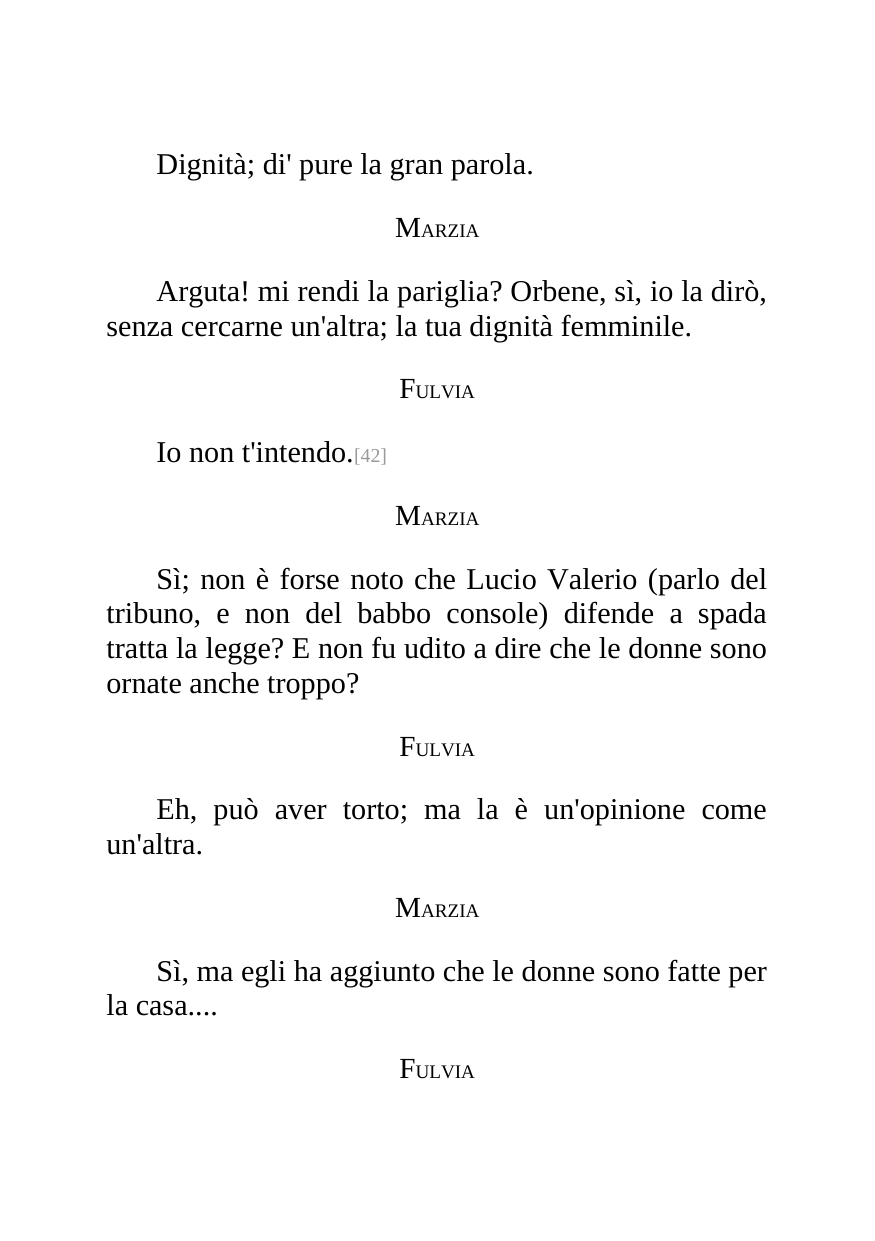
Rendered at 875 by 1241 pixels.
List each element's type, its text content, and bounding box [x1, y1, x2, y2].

text Eh, può aver torto; ma la è un'opinione come un'altra. [106, 791, 768, 861]
text Fulvia [156, 1051, 718, 1085]
text Io non t'intendo.[42] [106, 434, 768, 469]
text Arguta! mi rendi la pariglia? Orbene, sì, io la dirò, senza cercarne un'altra; la tua dignità femminile. [106, 273, 768, 342]
text Dignità; di' pure la gran parola. [106, 146, 768, 181]
text Sì; non è forse noto che Lucio Valerio (parlo del tribuno, e non del babbo console) difende a spada tratta la legge? E non fu udito a dire che le donne sono ornate anche troppo? [106, 561, 768, 699]
text Marzia [156, 210, 718, 244]
text Fulvia [156, 372, 718, 405]
text Fulvia [156, 729, 718, 762]
text Marzia [156, 498, 718, 532]
text Sì, ma egli ha aggiunto che le donne sono fatte per la casa.... [106, 953, 768, 1022]
text Marzia [156, 890, 718, 923]
